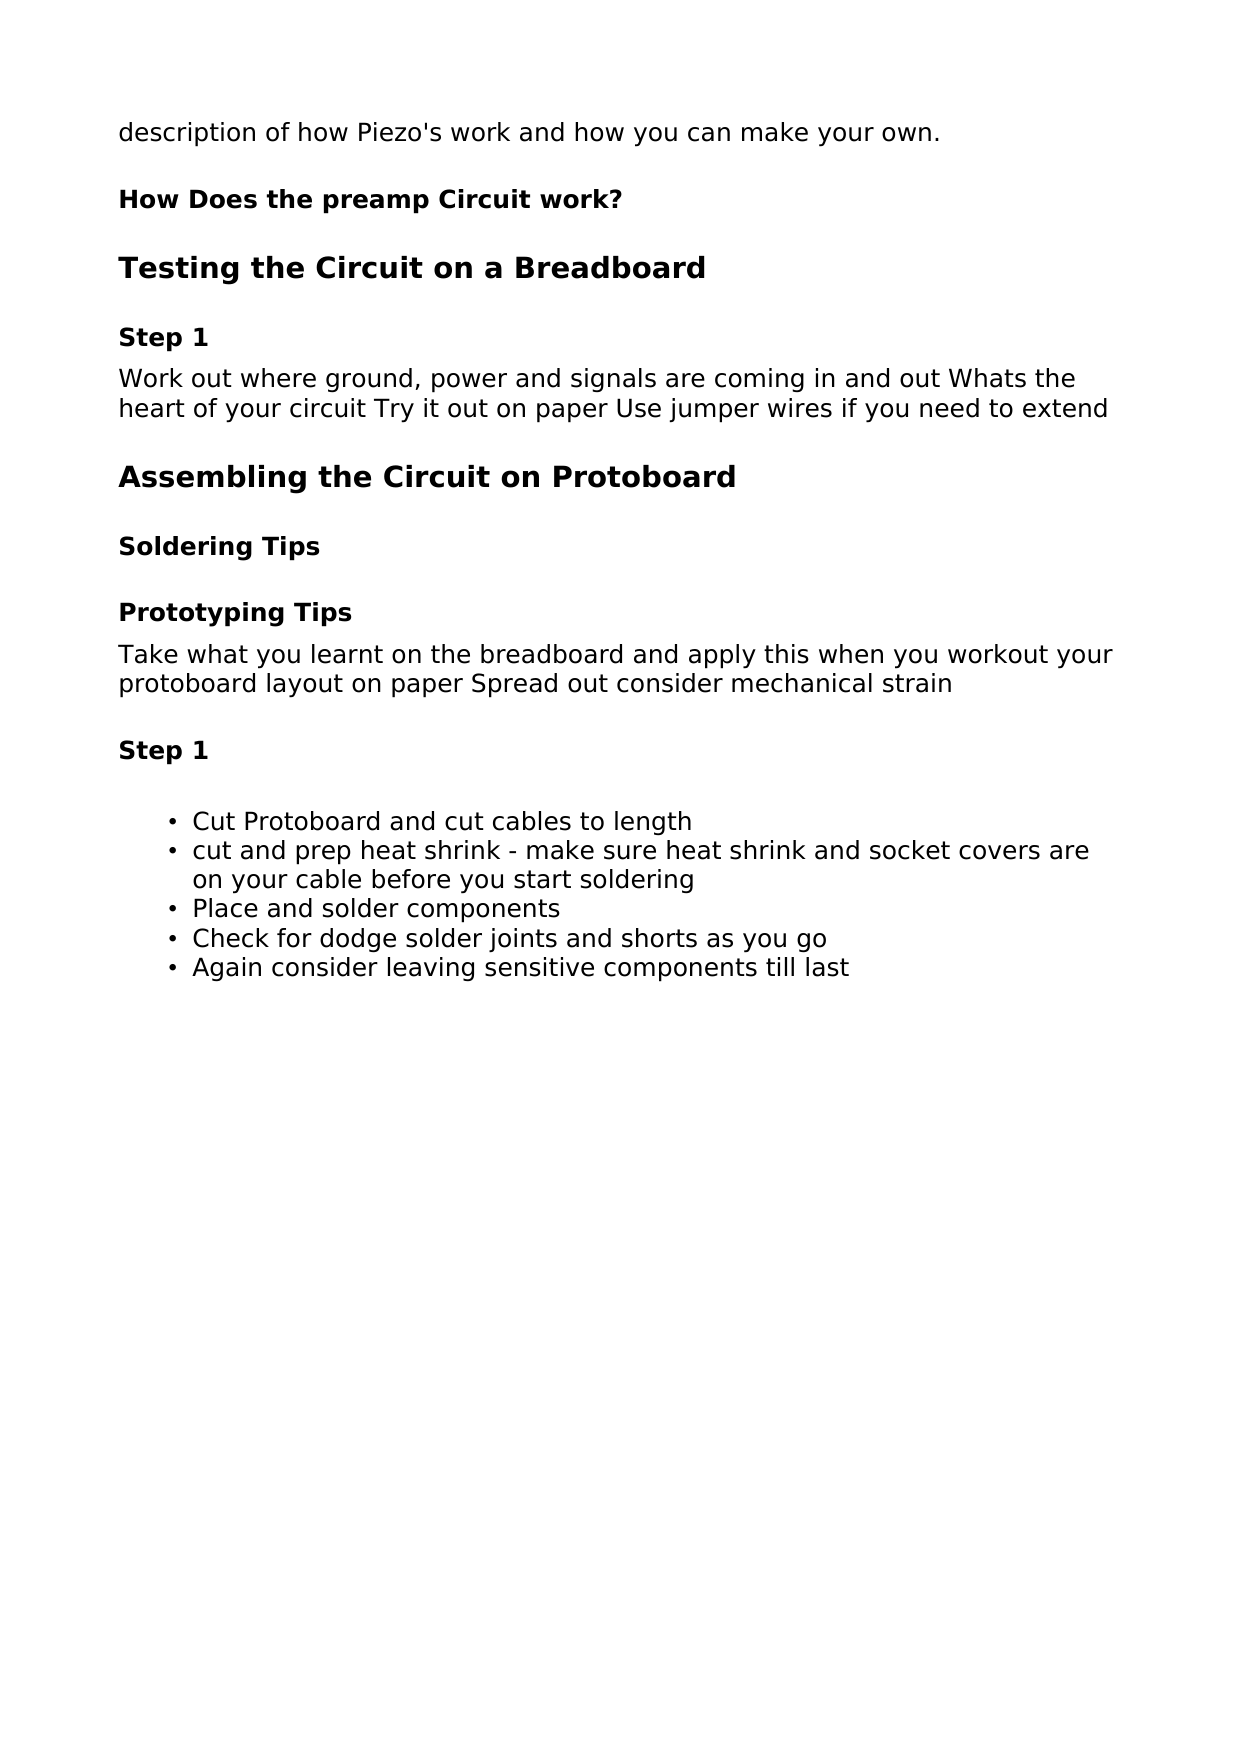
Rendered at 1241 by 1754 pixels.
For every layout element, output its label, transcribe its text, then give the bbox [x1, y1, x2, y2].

list Place and solder components [177, 895, 1122, 924]
text Work out where ground, power and signals are coming in and out Whats the heart of your circuit Try it out on paper Use jumper wires if you need to extend [118, 364, 1122, 423]
text description of how Piezo's work and how you can make your own. [118, 118, 1122, 147]
subtitle Step 1 [118, 736, 1122, 765]
list cut and prep heat shrink - make sure heat shrink and socket covers are on your cable before you start soldering [177, 836, 1122, 895]
list Cut Protoboard and cut cables to length [177, 807, 1122, 836]
subtitle Step 1 [118, 323, 1122, 352]
list Again consider leaving sensitive components till last [177, 953, 1122, 982]
subtitle Soldering Tips [118, 532, 1122, 561]
subtitle Prototyping Tips [118, 598, 1122, 628]
subtitle Assembling the Circuit on Protoboard [118, 460, 1122, 494]
subtitle How Does the preamp Circuit work? [118, 185, 1122, 214]
subtitle Testing the Circuit on a Breadboard [118, 251, 1122, 285]
text Take what you learnt on the breadboard and apply this when you workout your protoboard layout on paper Spread out consider mechanical strain [118, 640, 1122, 698]
list Check for dodge solder joints and shorts as you go [177, 924, 1122, 953]
